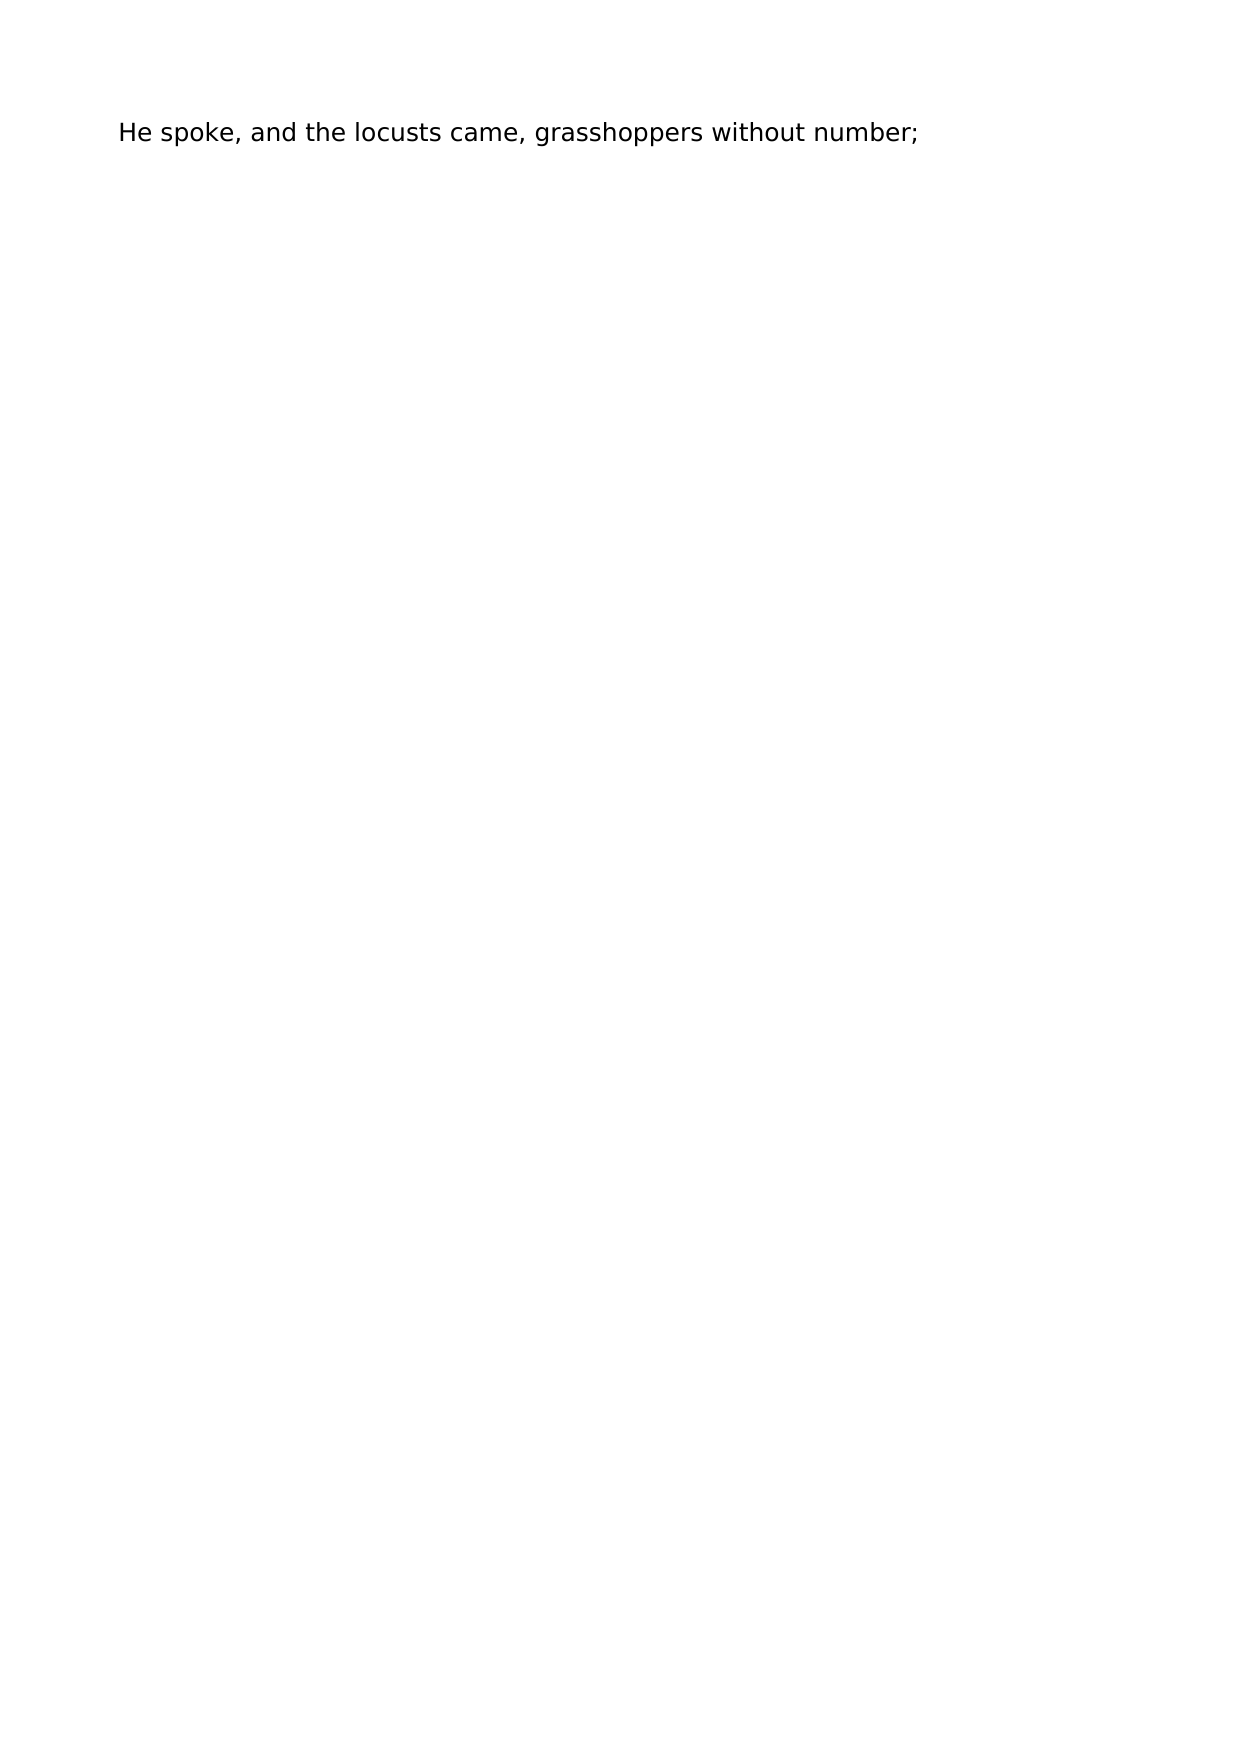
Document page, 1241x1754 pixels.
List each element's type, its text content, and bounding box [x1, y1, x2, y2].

text He spoke, and the locusts came, grasshoppers without number; [118, 118, 1122, 147]
